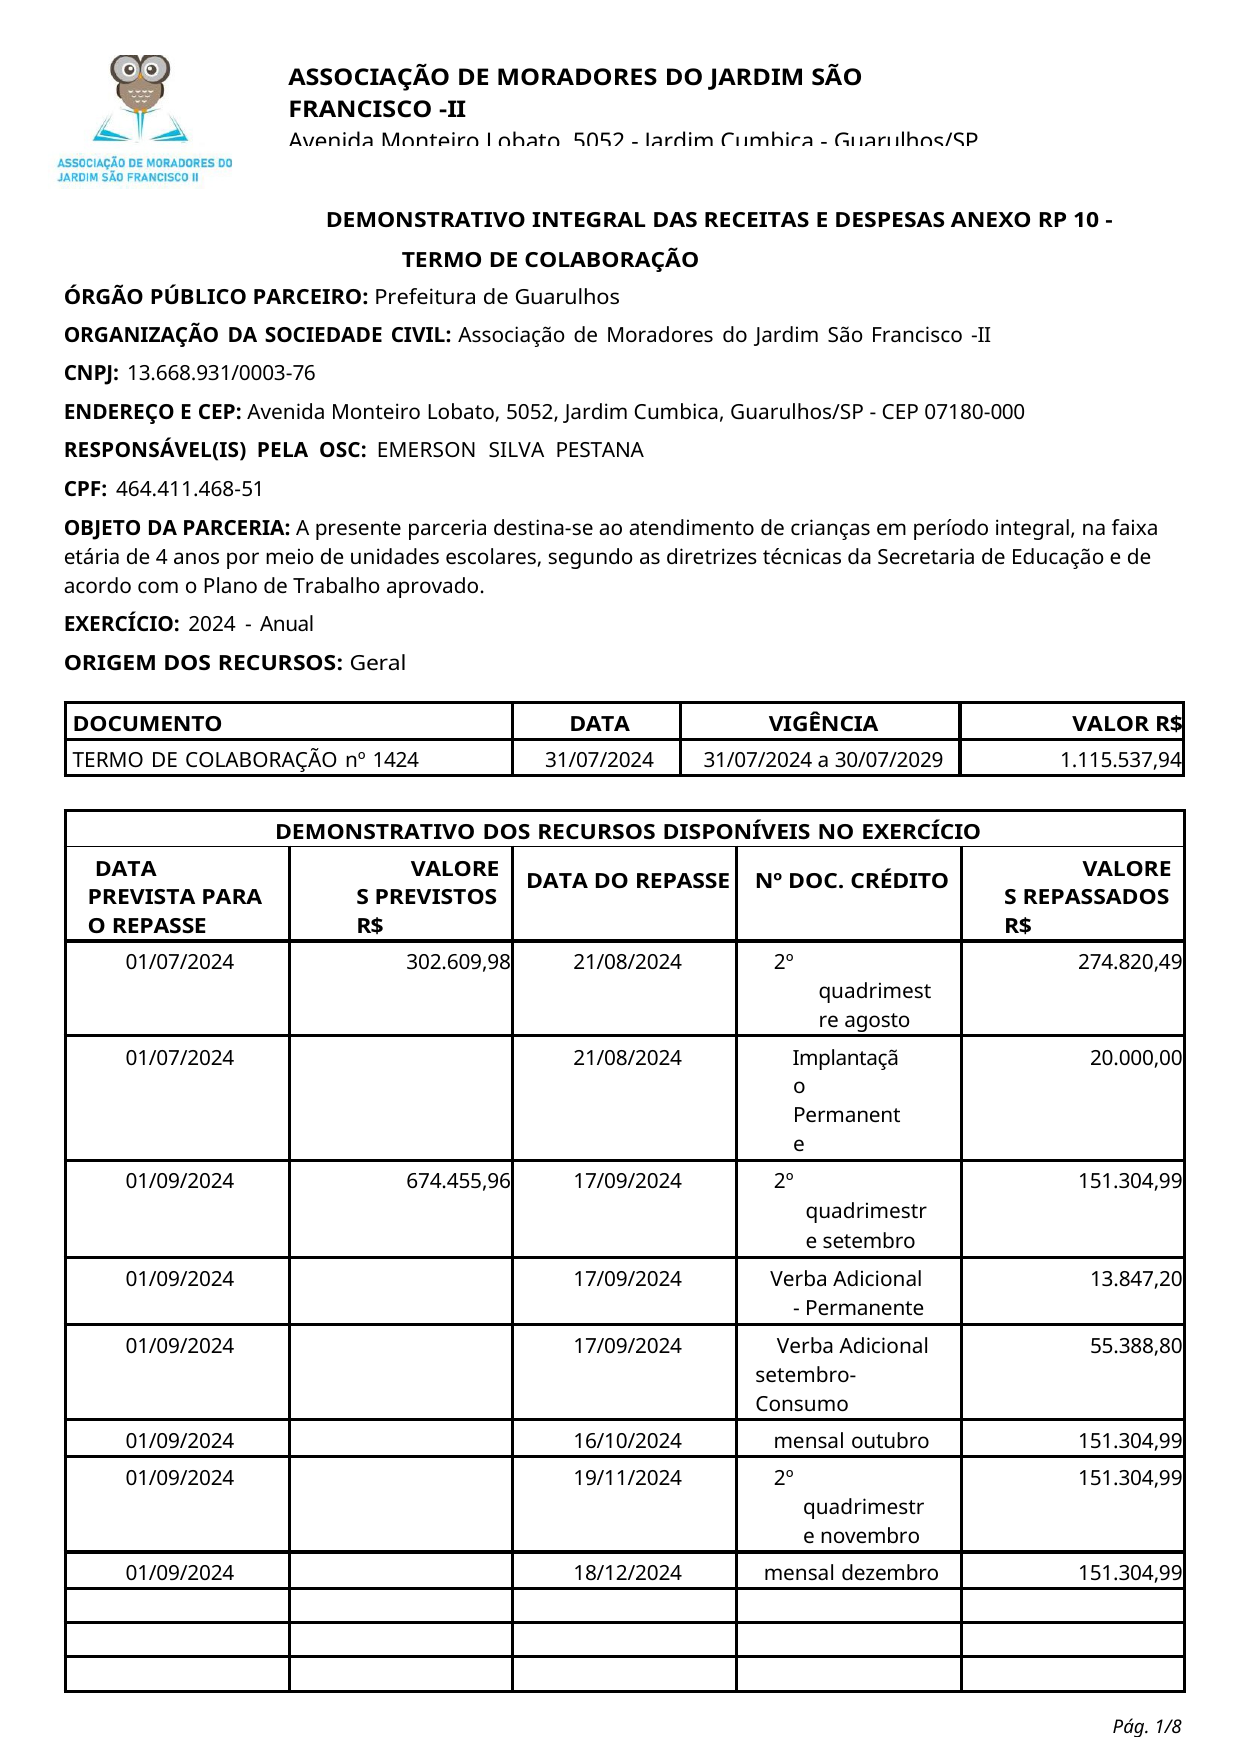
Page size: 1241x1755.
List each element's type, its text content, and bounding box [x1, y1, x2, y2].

table_cell [291, 1037, 511, 1158]
text ENDEREÇO E CEP: Avenida Monteiro Lobato, 5052, Jardim Cumbica, Guarulhos/SP - CEP 07180-000 [63, 397, 1197, 425]
table_cell [514, 1624, 735, 1655]
table_cell [514, 1590, 735, 1621]
table_cell [67, 1590, 288, 1621]
table_cell 17/09/2024 [514, 1259, 735, 1323]
table_cell [291, 1326, 511, 1418]
table_cell 18/12/2024 [514, 1554, 735, 1587]
table_cell [963, 1590, 1183, 1621]
table_cell VALORES PREVISTOS R$ [291, 847, 511, 939]
table_cell 55.388,80 [963, 1326, 1183, 1418]
table_cell Implantação Permanente [738, 1037, 960, 1158]
table_cell [67, 1624, 288, 1655]
table_cell 31/07/2024 a 30/07/2029 [682, 741, 958, 774]
table_cell 20.000,00 [963, 1037, 1183, 1158]
table_cell [291, 1458, 511, 1550]
table_cell 01/07/2024 [67, 1037, 288, 1158]
text ÓRGÃO PÚBLICO PARCEIRO: Prefeitura de Guarulhos [63, 286, 1197, 309]
table_cell 2º quadrimestre novembro [738, 1458, 960, 1550]
table_cell 01/09/2024 [67, 1259, 288, 1323]
table_cell DATA PREVISTA PARA O REPASSE [67, 847, 288, 939]
table_cell 13.847,20 [963, 1259, 1183, 1323]
text CPF: 464.411.468-51 [63, 474, 1197, 503]
table_cell [738, 1590, 960, 1621]
table_cell 01/09/2024 [67, 1458, 288, 1550]
table_cell [291, 1554, 511, 1587]
table_cell Verba Adicional - Permanente [738, 1259, 960, 1323]
table_cell 31/07/2024 [514, 741, 679, 774]
table_cell 302.609,98 [291, 943, 511, 1034]
table_cell [291, 1624, 511, 1655]
table_header DATA [514, 704, 679, 737]
table_cell 19/11/2024 [514, 1458, 735, 1550]
table_cell [738, 1624, 960, 1655]
table_cell 2º quadrimestre agosto [738, 943, 960, 1034]
table_cell 2º quadrimestre setembro [738, 1162, 960, 1256]
table_cell [738, 1658, 960, 1689]
table_cell 151.304,99 [963, 1554, 1183, 1587]
table_cell [67, 1658, 288, 1689]
table_header VALOR R$ [962, 704, 1182, 737]
table_cell 17/09/2024 [514, 1326, 735, 1418]
table_cell TERMO DE COLABORAÇÃO nº 1424 [67, 741, 511, 774]
table_cell DATA DO REPASSE [514, 847, 735, 939]
table_cell 01/09/2024 [67, 1326, 288, 1418]
text OBJETO DA PARCERIA: A presente parceria destina-se ao atendimento de crianças em período integral, na faixa etária de 4 anos por meio de unidades escolares, segundo as diretrizes técnicas da Secretaria de Educação e de acordo com o Plano de Trabalho aprovado. [63, 513, 1169, 599]
table_cell 01/09/2024 [67, 1554, 288, 1587]
table_cell 01/09/2024 [67, 1162, 288, 1256]
table_cell 17/09/2024 [514, 1162, 735, 1256]
text ORGANIZAÇÃO DA SOCIEDADE CIVIL: Associação de Moradores do Jardim São Francisco -II [63, 320, 1197, 348]
table_cell 01/07/2024 [67, 943, 288, 1034]
table_cell [514, 1658, 735, 1689]
table_header VIGÊNCIA [682, 704, 958, 737]
table_cell mensal dezembro [738, 1554, 960, 1587]
table_cell 01/09/2024 [67, 1421, 288, 1455]
subtitle DEMONSTRATIVO INTEGRAL DAS RECEITAS E DESPESAS ANEXO RP 10 - TERMO DE COLABORAÇÃO [326, 205, 1197, 274]
table_cell Verba Adicional setembro- Consumo [738, 1326, 960, 1418]
table_cell 16/10/2024 [514, 1421, 735, 1455]
table_cell [963, 1624, 1183, 1655]
table_cell 151.304,99 [963, 1458, 1183, 1550]
table_cell [291, 1658, 511, 1689]
table_cell 21/08/2024 [514, 1037, 735, 1158]
table_cell 674.455,96 [291, 1162, 511, 1256]
table_header DOCUMENTO [67, 704, 511, 737]
table_cell 151.304,99 [963, 1421, 1183, 1455]
table_header DEMONSTRATIVO DOS RECURSOS DISPONÍVEIS NO EXERCÍCIO [67, 812, 1183, 846]
table_cell 1.115.537,94 [962, 741, 1182, 774]
text EXERCÍCIO: 2024 - Anual [63, 609, 1197, 638]
table_cell [291, 1421, 511, 1455]
table_cell Nº DOC. CRÉDITO [738, 847, 960, 939]
text CNPJ: 13.668.931/0003-76 [63, 358, 1197, 387]
table_cell [963, 1658, 1183, 1689]
table_cell [291, 1259, 511, 1323]
table_cell VALORES REPASSADOS R$ [963, 847, 1183, 939]
table_cell 151.304,99 [963, 1162, 1183, 1256]
subtitle ORIGEM DOS RECURSOS: Geral [63, 648, 1197, 676]
table_cell 21/08/2024 [514, 943, 735, 1034]
table_cell mensal outubro [738, 1421, 960, 1455]
text RESPONSÁVEL(IS) PELA OSC: EMERSON SILVA PESTANA [63, 436, 1197, 464]
table_cell 274.820,49 [963, 943, 1183, 1034]
table_cell [291, 1590, 511, 1621]
